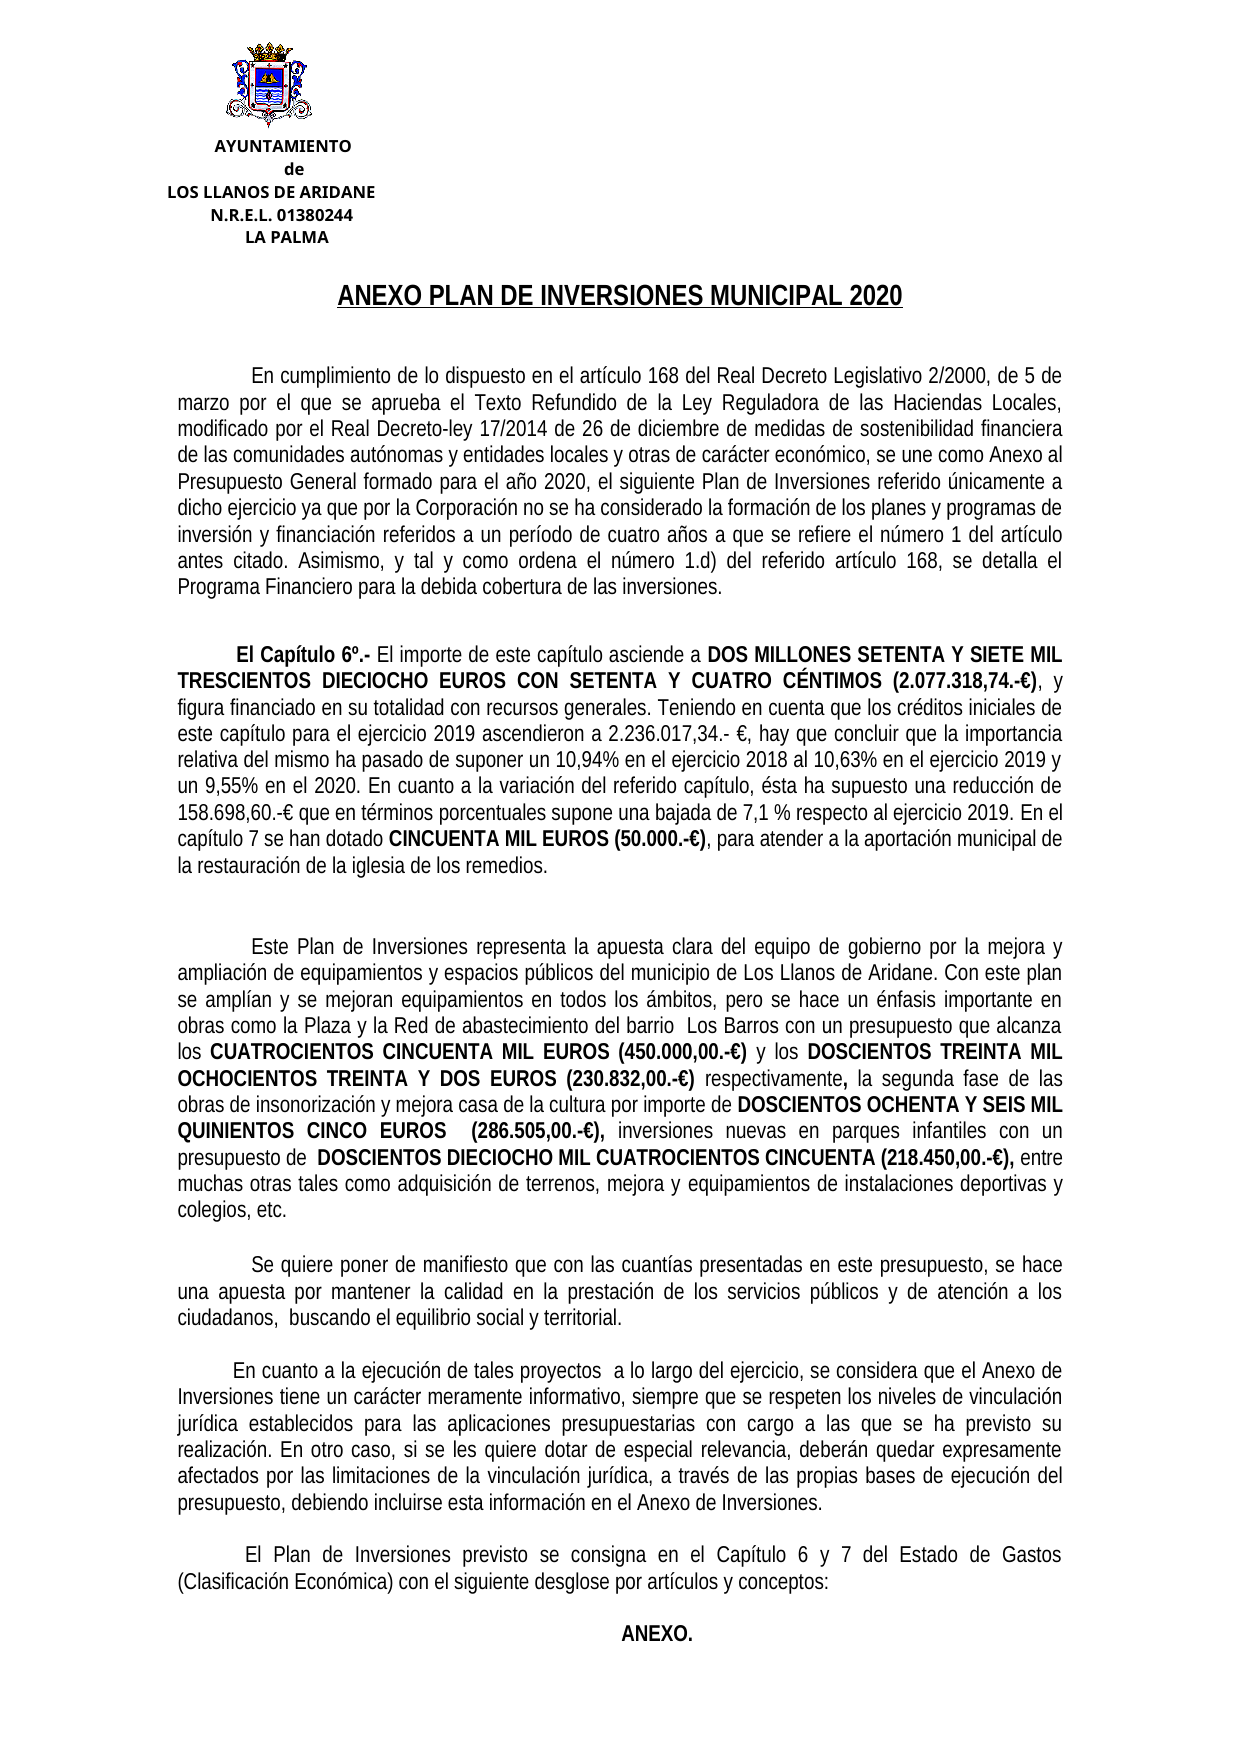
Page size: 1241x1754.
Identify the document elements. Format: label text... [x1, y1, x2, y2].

text En cumplimiento de lo dispuesto en el artículo 168 del Real Decreto Legislativo 2/2000, de 5 de marzo por el que se aprueba el Texto Refundido de la Ley Reguladora de las Haciendas Locales, modificado por el Real Decreto-ley 17/2014 de 26 de diciembre de medidas de sostenibilidad financiera de las comunidades autónomas y entidades locales y otras de carácter económico, se une como Anexo al Presupuesto General formado para el año 2020, el siguiente Plan de Inversiones referido únicamente a dicho ejercicio ya que por la Corporación no se ha considerado la formación de los planes y programas de inversión y financiación referidos a un período de cuatro años a que se refiere el número 1 del artículo antes citado. Asimismo, y tal y como ordena el número 1.d) del referido artículo 168, se detalla el Programa Financiero para la debida cobertura de las inversiones. [177, 362, 1063, 599]
text ANEXO. [177, 1620, 1063, 1647]
text ANEXO PLAN DE INVERSIONES MUNICIPAL 2020 [177, 278, 1063, 311]
text En cuanto a la ejecución de tales proyectos a lo largo del ejercicio, se considera que el Anexo de Inversiones tiene un carácter meramente informativo, siempre que se respeten los niveles de vinculación jurídica establecidos para las aplicaciones presupuestarias con cargo a las que se ha previsto su realización. En otro caso, si se les quiere dotar de especial relevancia, deberán quedar expresamente afectados por las limitaciones de la vinculación jurídica, a través de las propias bases de ejecución del presupuesto, debiendo incluirse esta información en el Anexo de Inversiones. [177, 1357, 1063, 1515]
text El Capítulo 6º.- El importe de este capítulo asciende a DOS MILLONES SETENTA Y SIETE MIL TRESCIENTOS DIECIOCHO EUROS CON SETENTA Y CUATRO CÉNTIMOS (2.077.318,74.-€), y figura financiado en su totalidad con recursos generales. Teniendo en cuenta que los créditos iniciales de este capítulo para el ejercicio 2019 ascendieron a 2.236.017,34.- €, hay que concluir que la importancia relativa del mismo ha pasado de suponer un 10,94% en el ejercicio 2018 al 10,63% en el ejercicio 2019 y un 9,55% en el 2020. En cuanto a la variación del referido capítulo, ésta ha supuesto una reducción de 158.698,60.-€ que en términos porcentuales supone una bajada de 7,1 % respecto al ejercicio 2019. En el capítulo 7 se han dotado CINCUENTA MIL EUROS (50.000.-€), para atender a la aportación municipal de la restauración de la iglesia de los remedios. [177, 641, 1063, 878]
text Este Plan de Inversiones representa la apuesta clara del equipo de gobierno por la mejora y ampliación de equipamientos y espacios públicos del municipio de Los Llanos de Aridane. Con este plan se amplían y se mejoran equipamientos en todos los ámbitos, pero se hace un énfasis importante en obras como la Plaza y la Red de abastecimiento del barrio Los Barros con un presupuesto que alcanza los CUATROCIENTOS CINCUENTA MIL EUROS (450.000,00.-€) y los DOSCIENTOS TREINTA MIL OCHOCIENTOS TREINTA Y DOS EUROS (230.832,00.-€) respectivamente, la segunda fase de las obras de insonorización y mejora casa de la cultura por importe de DOSCIENTOS OCHENTA Y SEIS MIL QUINIENTOS CINCO EUROS (286.505,00.-€), inversiones nuevas en parques infantiles con un presupuesto de DOSCIENTOS DIECIOCHO MIL CUATROCIENTOS CINCUENTA (218.450,00.-€), entre muchas otras tales como adquisición de terrenos, mejora y equipamientos de instalaciones deportivas y colegios, etc. [177, 933, 1063, 1223]
text Se quiere poner de manifiesto que con las cuantías presentadas en este presupuesto, se hace una apuesta por mantener la calidad en la prestación de los servicios públicos y de atención a los ciudadanos, buscando el equilibrio social y territorial. [177, 1251, 1063, 1331]
text El Plan de Inversiones previsto se consigna en el Capítulo 6 y 7 del Estado de Gastos (Clasificación Económica) con el siguiente desglose por artículos y conceptos: [177, 1541, 1063, 1594]
